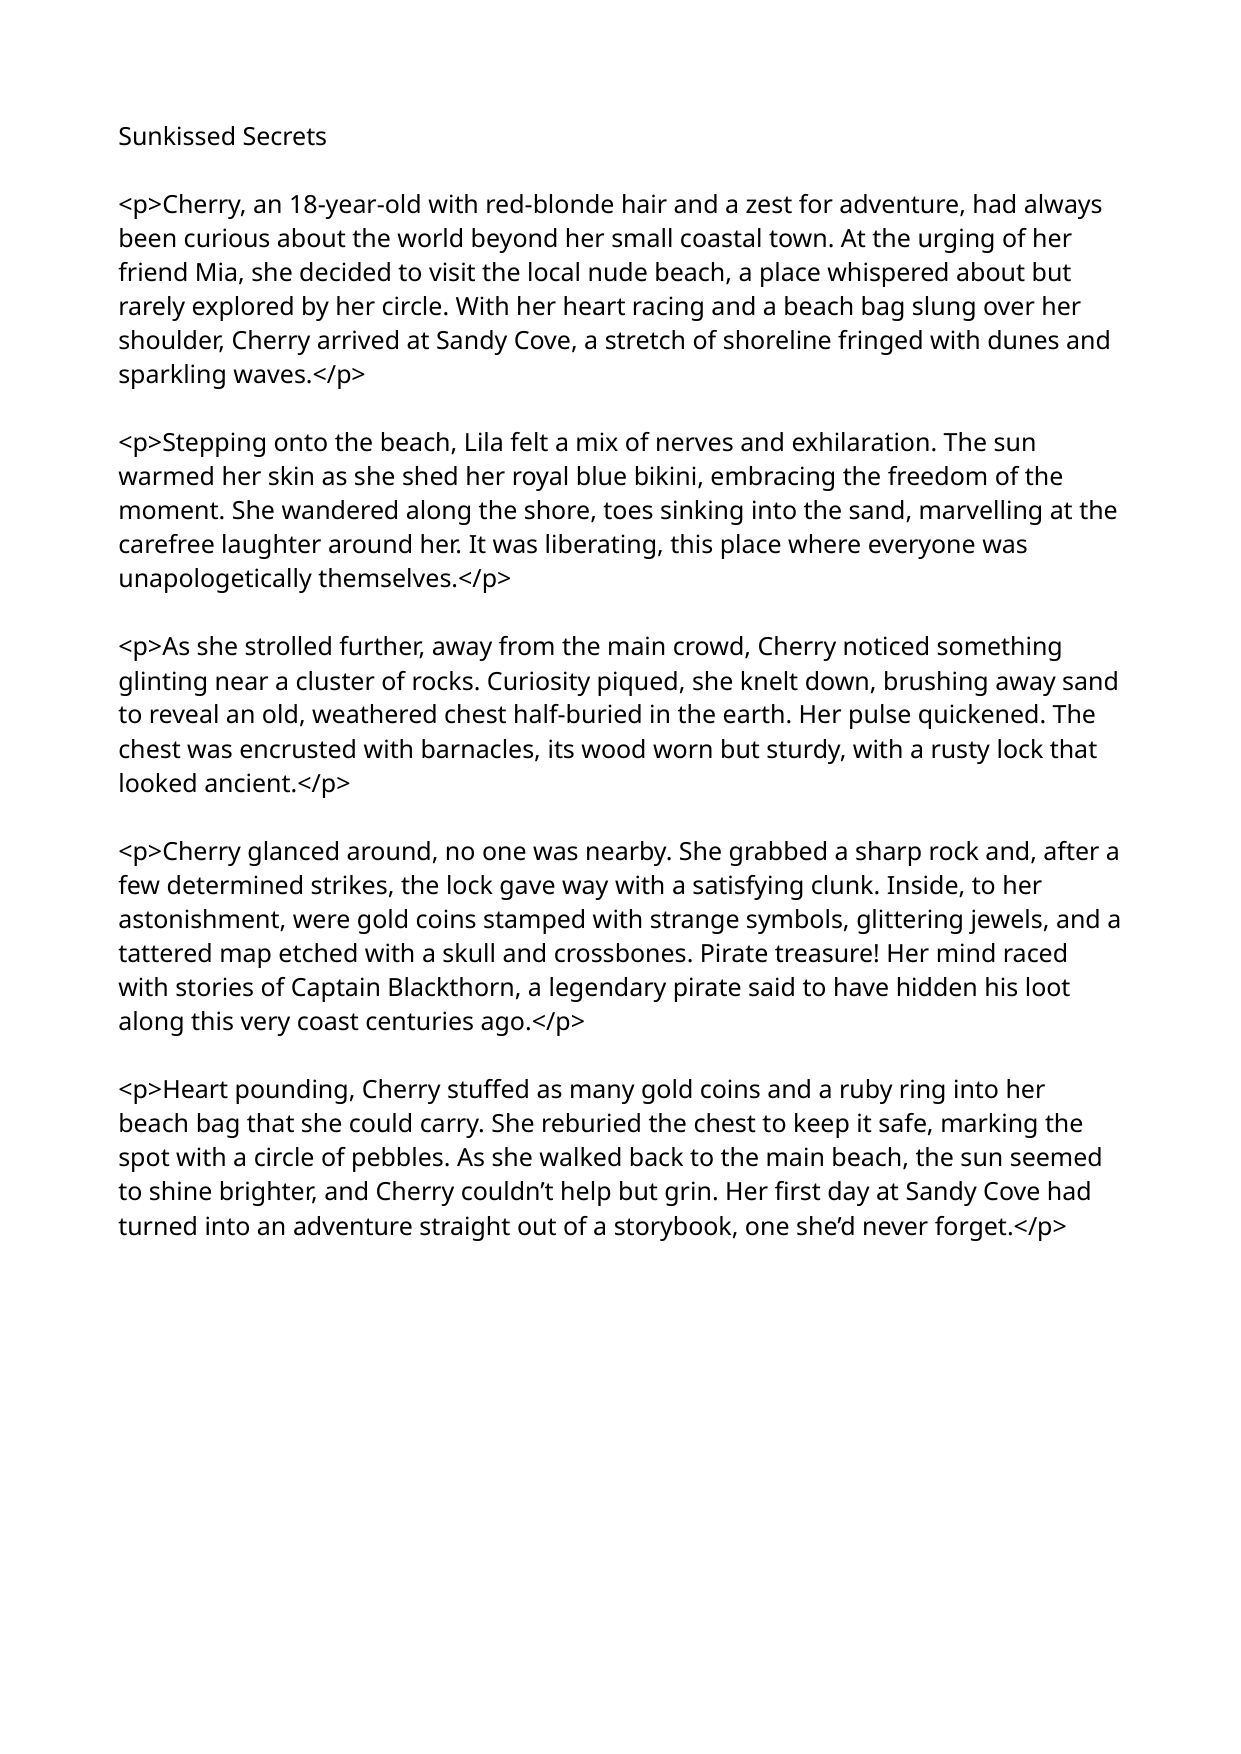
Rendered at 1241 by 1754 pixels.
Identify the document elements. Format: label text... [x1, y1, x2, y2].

text <p>Stepping onto the beach, Lila felt a mix of nerves and exhilaration. The sun warmed her skin as she shed her royal blue bikini, embracing the freedom of the moment. She wandered along the shore, toes sinking into the sand, marvelling at the carefree laughter around her. It was liberating, this place where everyone was unapologetically themselves.</p> [118, 425, 1122, 595]
text <p>As she strolled further, away from the main crowd, Cherry noticed something glinting near a cluster of rocks. Curiosity piqued, she knelt down, brushing away sand to reveal an old, weathered chest half-buried in the earth. Her pulse quickened. The chest was encrusted with barnacles, its wood worn but sturdy, with a rusty lock that looked ancient.</p> [118, 629, 1122, 799]
text Sunkissed Secrets [118, 118, 1122, 152]
text <p>Cherry glanced around, no one was nearby. She grabbed a sharp rock and, after a few determined strikes, the lock gave way with a satisfying clunk. Inside, to her astonishment, were gold coins stamped with strange symbols, glittering jewels, and a tattered map etched with a skull and crossbones. Pirate treasure! Her mind raced with stories of Captain Blackthorn, a legendary pirate said to have hidden his loot along this very coast centuries ago.</p> [118, 833, 1122, 1038]
text <p>Heart pounding, Cherry stuffed as many gold coins and a ruby ring into her beach bag that she could carry. She reburied the chest to keep it safe, marking the spot with a circle of pebbles. As she walked back to the main beach, the sun seemed to shine brighter, and Cherry couldn’t help but grin. Her first day at Sandy Cove had turned into an adventure straight out of a storybook, one she’d never forget.</p> [118, 1072, 1122, 1242]
text <p>Cherry, an 18-year-old with red-blonde hair and a zest for adventure, had always been curious about the world beyond her small coastal town. At the urging of her friend Mia, she decided to visit the local nude beach, a place whispered about but rarely explored by her circle. With her heart racing and a beach bag slung over her shoulder, Cherry arrived at Sandy Cove, a stretch of shoreline fringed with dunes and sparkling waves.</p> [118, 186, 1122, 391]
